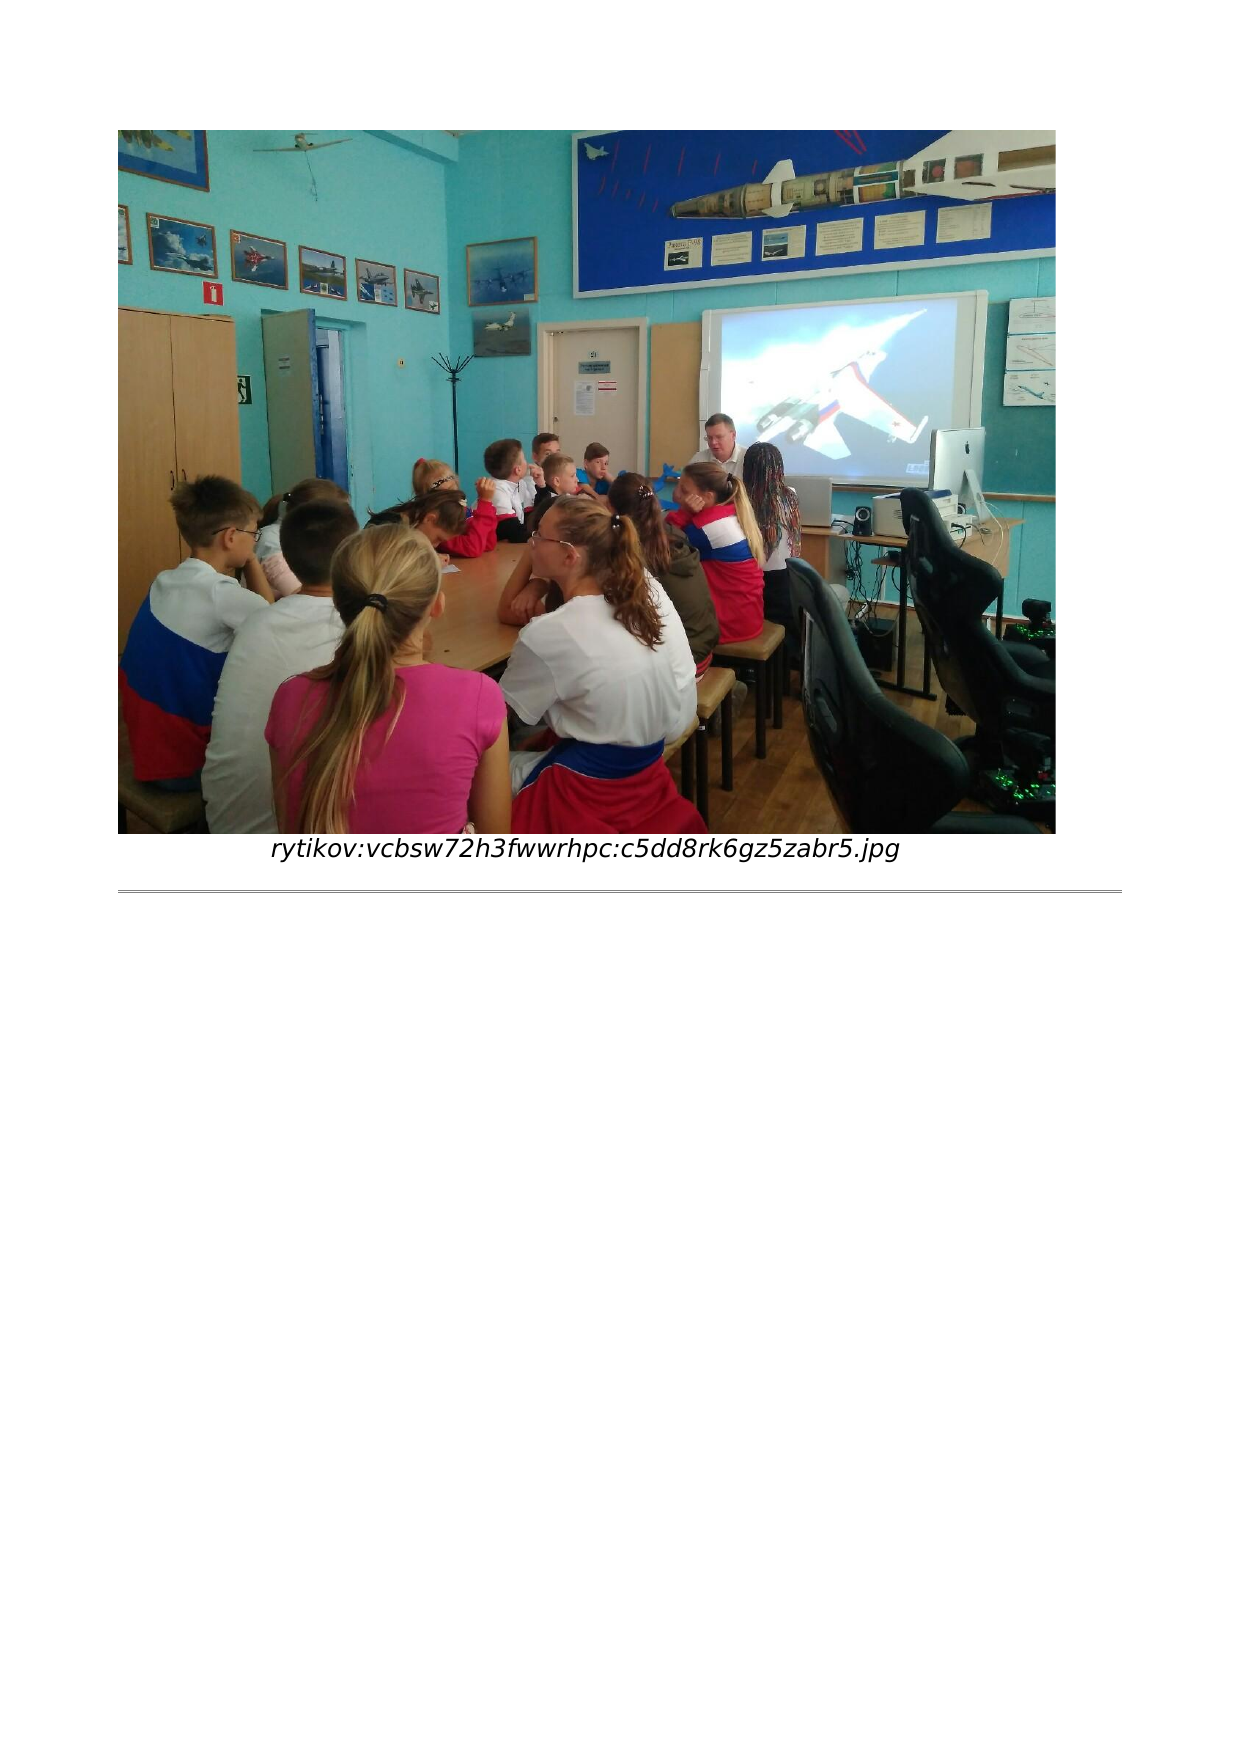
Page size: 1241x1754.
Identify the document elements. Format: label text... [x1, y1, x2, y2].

picture [118, 130, 1056, 834]
text rytikov:vcbsw72h3fwwrhpc:c5dd8rk6gz5zabr5.jpg [118, 834, 1056, 863]
